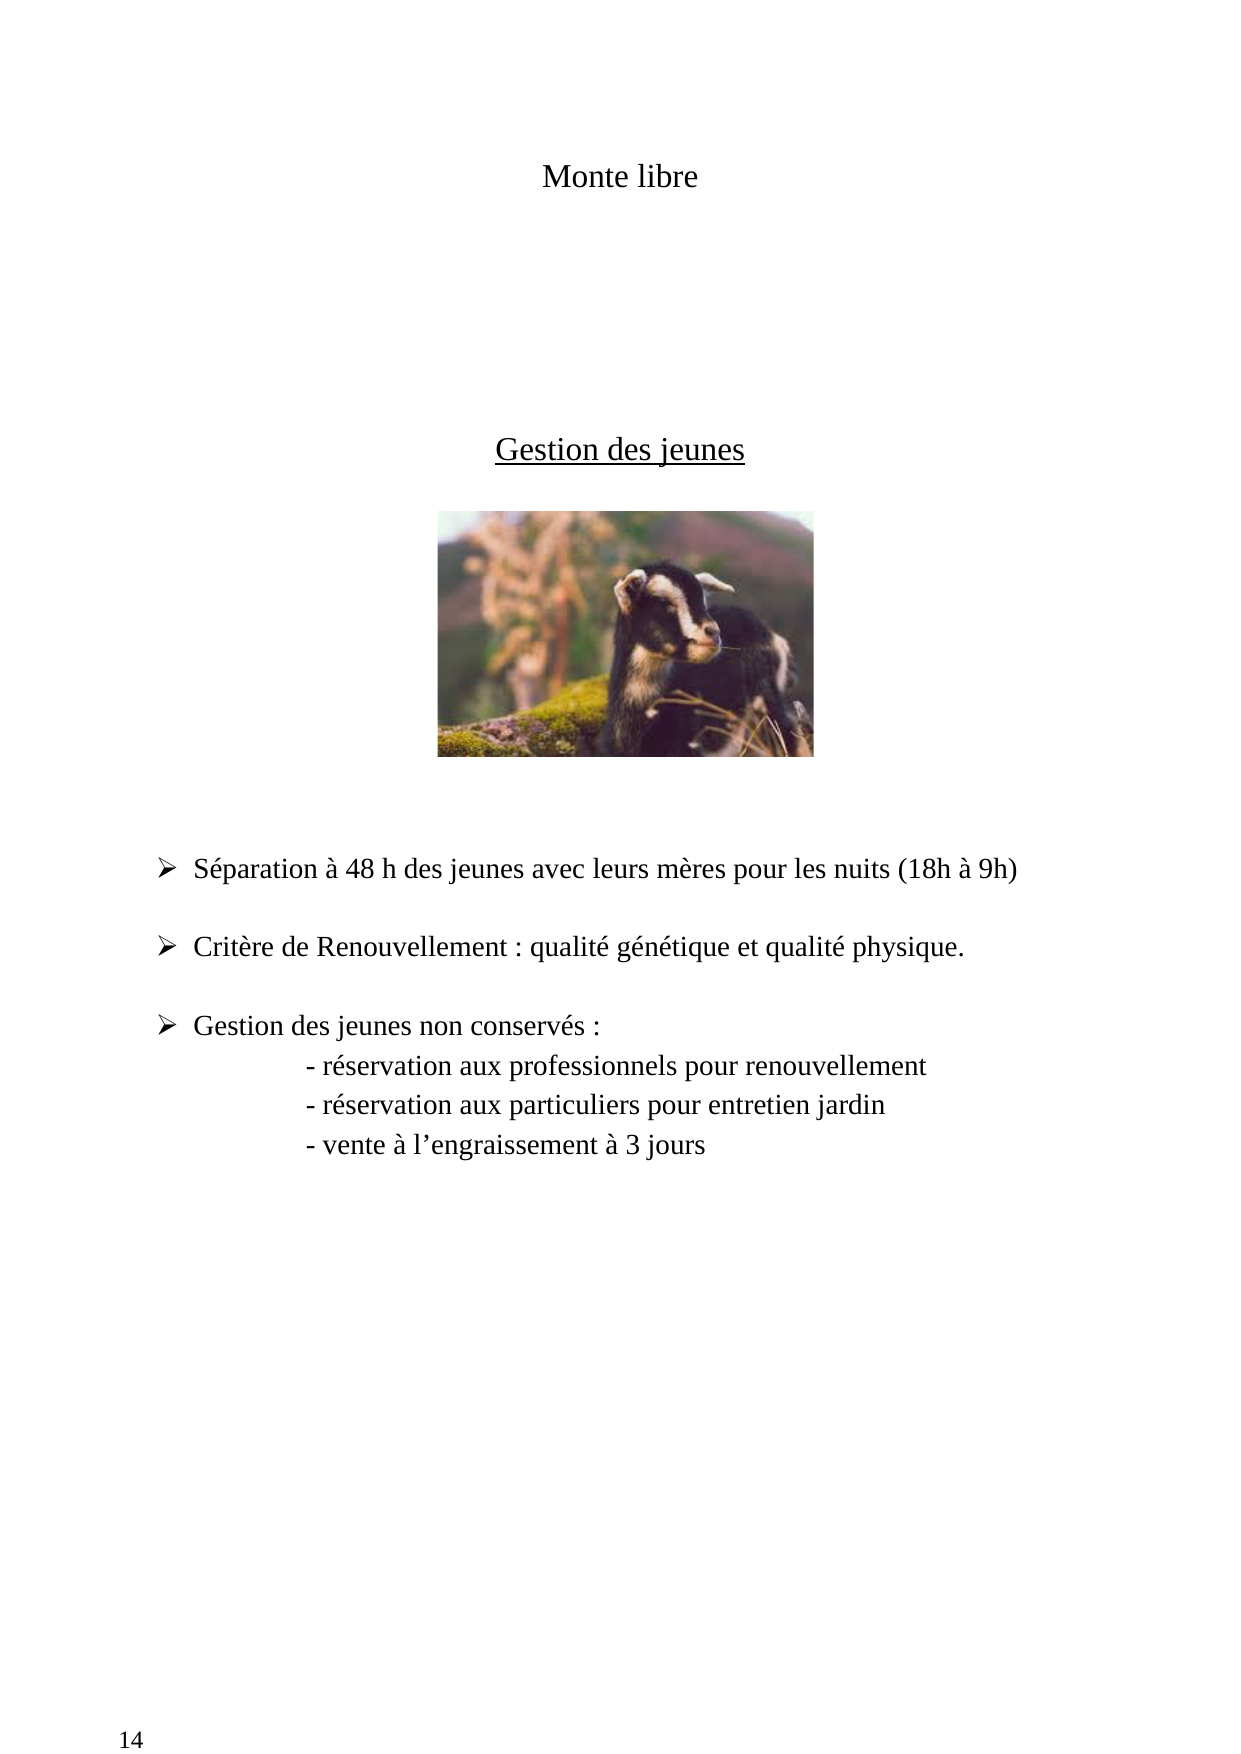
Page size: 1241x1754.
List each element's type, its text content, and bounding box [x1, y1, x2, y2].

list Gestion des jeunes non conservés : [156, 1008, 1122, 1042]
picture [437, 511, 814, 757]
text Gestion des jeunes [118, 429, 1122, 468]
text - réservation aux professionnels pour renouvellement [306, 1048, 1122, 1081]
text - vente à l’engraissement à 3 jours [306, 1127, 1122, 1160]
text Monte libre [118, 156, 1122, 195]
list Critère de Renouvellement : qualité génétique et qualité physique. [156, 929, 1122, 963]
text - réservation aux particuliers pour entretien jardin [306, 1087, 1122, 1121]
list Séparation à 48 h des jeunes avec leurs mères pour les nuits (18h à 9h) [156, 851, 1122, 885]
